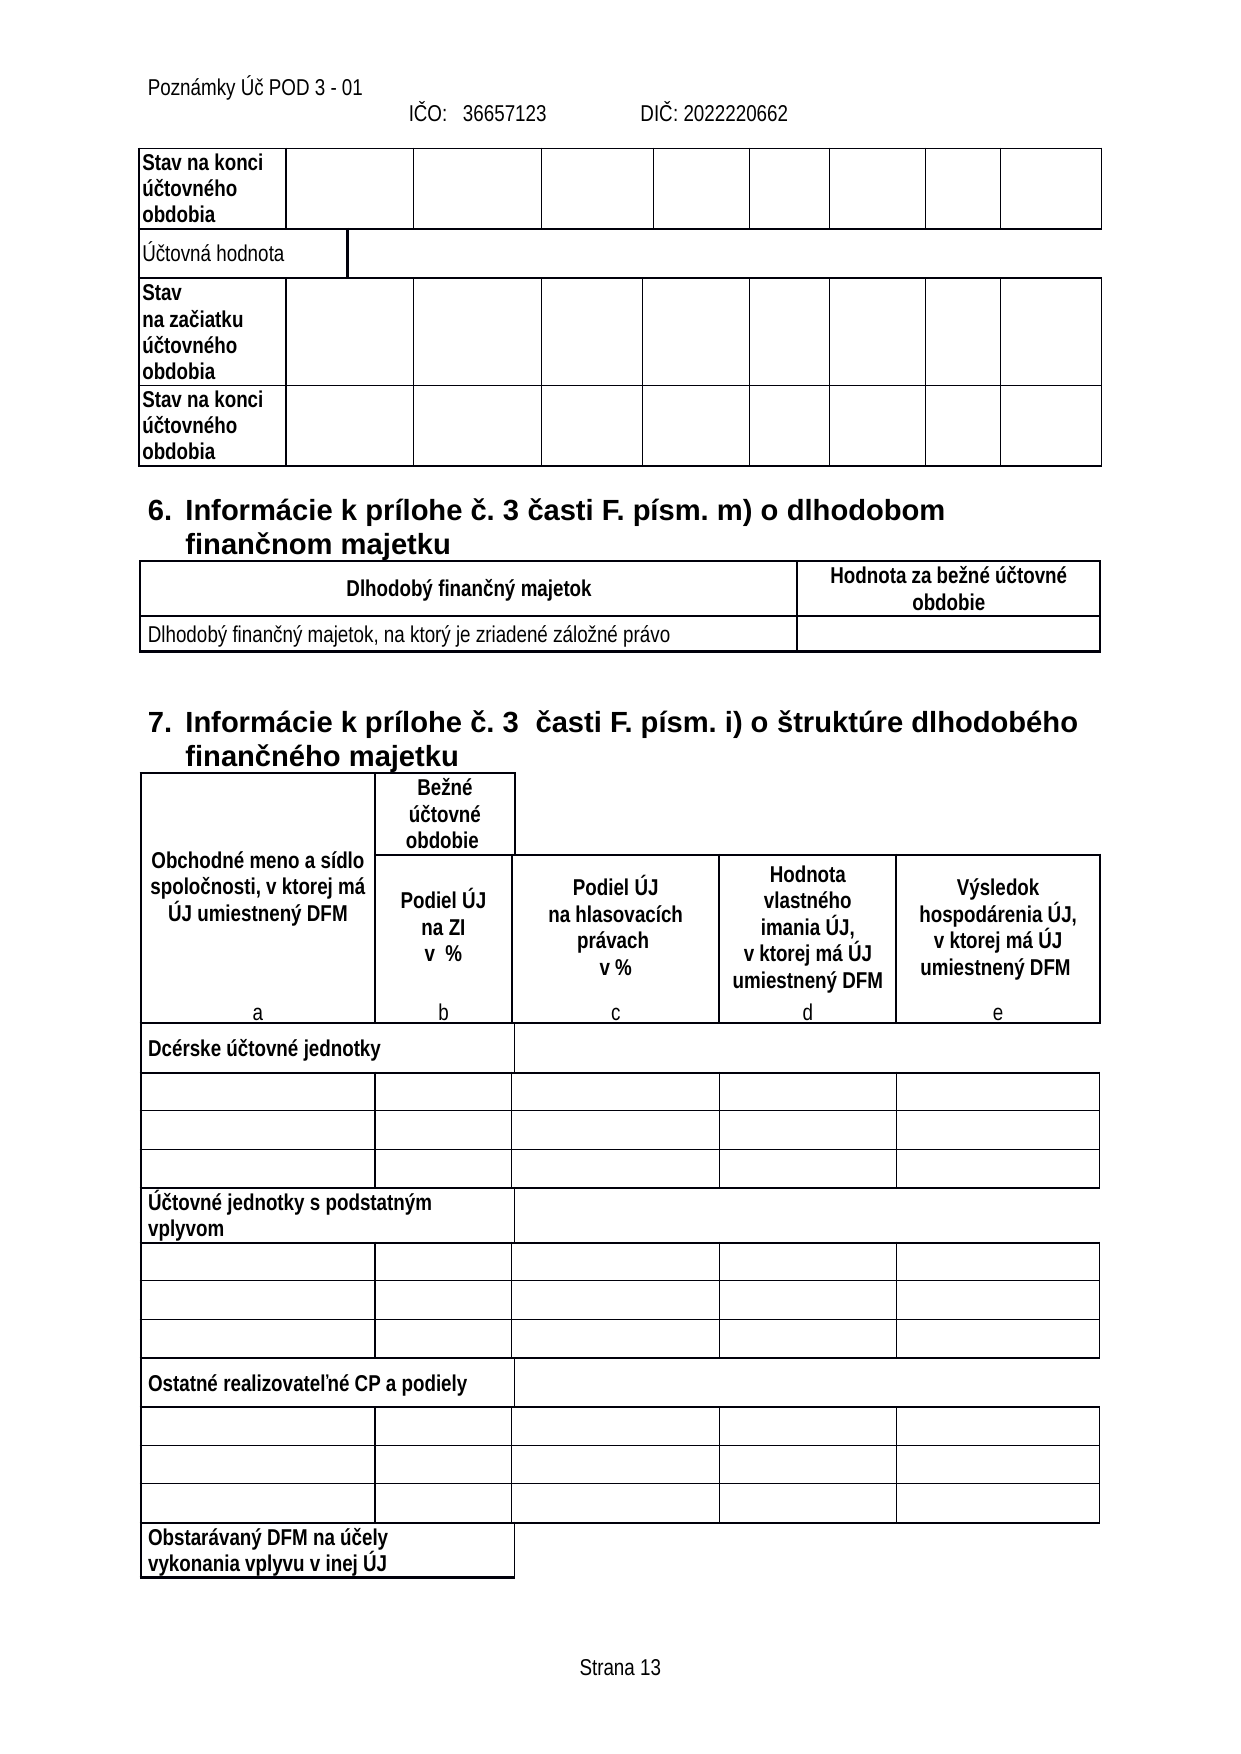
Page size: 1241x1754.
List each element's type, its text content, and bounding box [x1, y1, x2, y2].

table_cell [376, 1111, 511, 1148]
table_cell [142, 1111, 374, 1148]
table_cell [720, 1320, 896, 1357]
table_cell Dlhodobý finančný majetok, na ktorý je zriadené záložné právo [141, 617, 796, 650]
table_cell [512, 1484, 719, 1522]
table_cell Ostatné realizovateľné CP a podiely [142, 1359, 514, 1406]
table_cell [287, 386, 413, 465]
table_cell [720, 1150, 896, 1187]
table_cell [376, 1244, 511, 1280]
table_cell [287, 279, 413, 384]
table_cell Stav na konci účtovného obdobia [140, 386, 285, 465]
table_cell [515, 1359, 1100, 1406]
table_cell [1001, 149, 1101, 228]
table_cell [376, 1408, 511, 1445]
table_cell [142, 1484, 374, 1522]
table_cell [414, 279, 541, 384]
table_cell [287, 149, 413, 228]
table_cell [926, 386, 1000, 465]
table_cell Podiel ÚJ na ZI v % [376, 856, 511, 999]
table_cell a [142, 999, 374, 1022]
table_cell Podiel ÚJ na hlasovacích právach v % [513, 856, 718, 999]
table_cell c [513, 999, 718, 1022]
table_cell [542, 149, 653, 228]
table_cell [376, 1484, 511, 1522]
table_cell Hodnota vlastného imania ÚJ, v ktorej má ÚJ umiestnený DFM [720, 856, 895, 999]
table_cell [897, 1111, 1099, 1148]
table_header Hodnota za bežné účtovné obdobie [798, 562, 1099, 615]
table_cell [720, 1446, 896, 1483]
table_cell [142, 1281, 374, 1318]
table_cell [512, 1074, 719, 1110]
table_cell [542, 279, 642, 384]
table_cell [720, 1484, 896, 1522]
table_cell [897, 1320, 1099, 1357]
table_cell [512, 1446, 719, 1483]
table_header Bežné účtovné obdobie [376, 774, 514, 853]
table_cell [720, 1408, 896, 1445]
table_cell [720, 1074, 896, 1110]
table_cell [897, 1446, 1099, 1483]
table_cell Účtovná hodnota [140, 230, 346, 277]
table_cell [750, 279, 829, 384]
table_cell Stav na začiatku účtovného obdobia [140, 279, 285, 384]
table_cell [897, 1150, 1099, 1187]
table_cell [643, 279, 749, 384]
table_cell [512, 1244, 719, 1280]
table_cell Výsledok hospodárenia ÚJ, v ktorej má ÚJ umiestnený DFM [897, 856, 1099, 999]
title Informácie k prílohe č. 3 časti F. písm. i) o štruktúre dlhodobého finančného majetku [148, 705, 1092, 772]
table_cell [142, 1150, 374, 1187]
table_cell [142, 1320, 374, 1357]
table_cell [897, 1484, 1099, 1522]
table_cell Dcérske účtovné jednotky [142, 1024, 514, 1072]
title Informácie k prílohe č. 3 časti F. písm. m) o dlhodobom finančnom majetku [148, 493, 1092, 560]
table_header Obchodné meno a sídlo spoločnosti, v ktorej má ÚJ umiestnený DFM [142, 774, 374, 999]
table_cell [142, 1244, 374, 1280]
table_header Dlhodobý finančný majetok [141, 562, 796, 615]
table_cell [643, 386, 749, 465]
table_cell [376, 1281, 511, 1318]
table_header [516, 772, 1100, 853]
table_cell [142, 1446, 374, 1483]
table_cell [720, 1244, 896, 1280]
table_cell [654, 149, 749, 228]
table_cell [897, 1281, 1099, 1318]
table_cell [515, 1524, 1100, 1576]
table_cell [376, 1150, 511, 1187]
table_cell [376, 1074, 511, 1110]
table_cell [542, 386, 642, 465]
table_cell [512, 1320, 719, 1357]
table_cell [830, 386, 925, 465]
table_cell [798, 617, 1099, 650]
table_cell e [897, 999, 1099, 1022]
table_cell [376, 1320, 511, 1357]
table_cell [512, 1408, 719, 1445]
table_cell [926, 279, 1000, 384]
table_cell [515, 1024, 1100, 1072]
table_cell [720, 1281, 896, 1318]
table_cell [512, 1281, 719, 1318]
table_cell [349, 230, 1101, 277]
table_cell [830, 279, 925, 384]
table_cell [376, 1446, 511, 1483]
table_cell [750, 149, 829, 228]
table_cell [142, 1408, 374, 1445]
table_cell [897, 1408, 1099, 1445]
table_cell [897, 1074, 1099, 1110]
table_cell [515, 1189, 1100, 1242]
table_cell [830, 149, 925, 228]
table_cell [1001, 279, 1101, 384]
table_cell [897, 1244, 1099, 1280]
table_cell [926, 149, 1000, 228]
table_cell Účtovné jednotky s podstatným vplyvom [142, 1189, 514, 1242]
table_cell Stav na konci účtovného obdobia [140, 149, 285, 228]
table_cell [512, 1111, 719, 1148]
table_cell Obstarávaný DFM na účely vykonania vplyvu v inej ÚJ [142, 1524, 514, 1576]
table_cell b [376, 999, 511, 1022]
table_cell [512, 1150, 719, 1187]
table_cell [414, 386, 541, 465]
table_cell [750, 386, 829, 465]
table_cell [142, 1074, 374, 1110]
table_cell [1001, 386, 1101, 465]
table_cell d [720, 999, 895, 1022]
table_cell [720, 1111, 896, 1148]
table_cell [414, 149, 541, 228]
